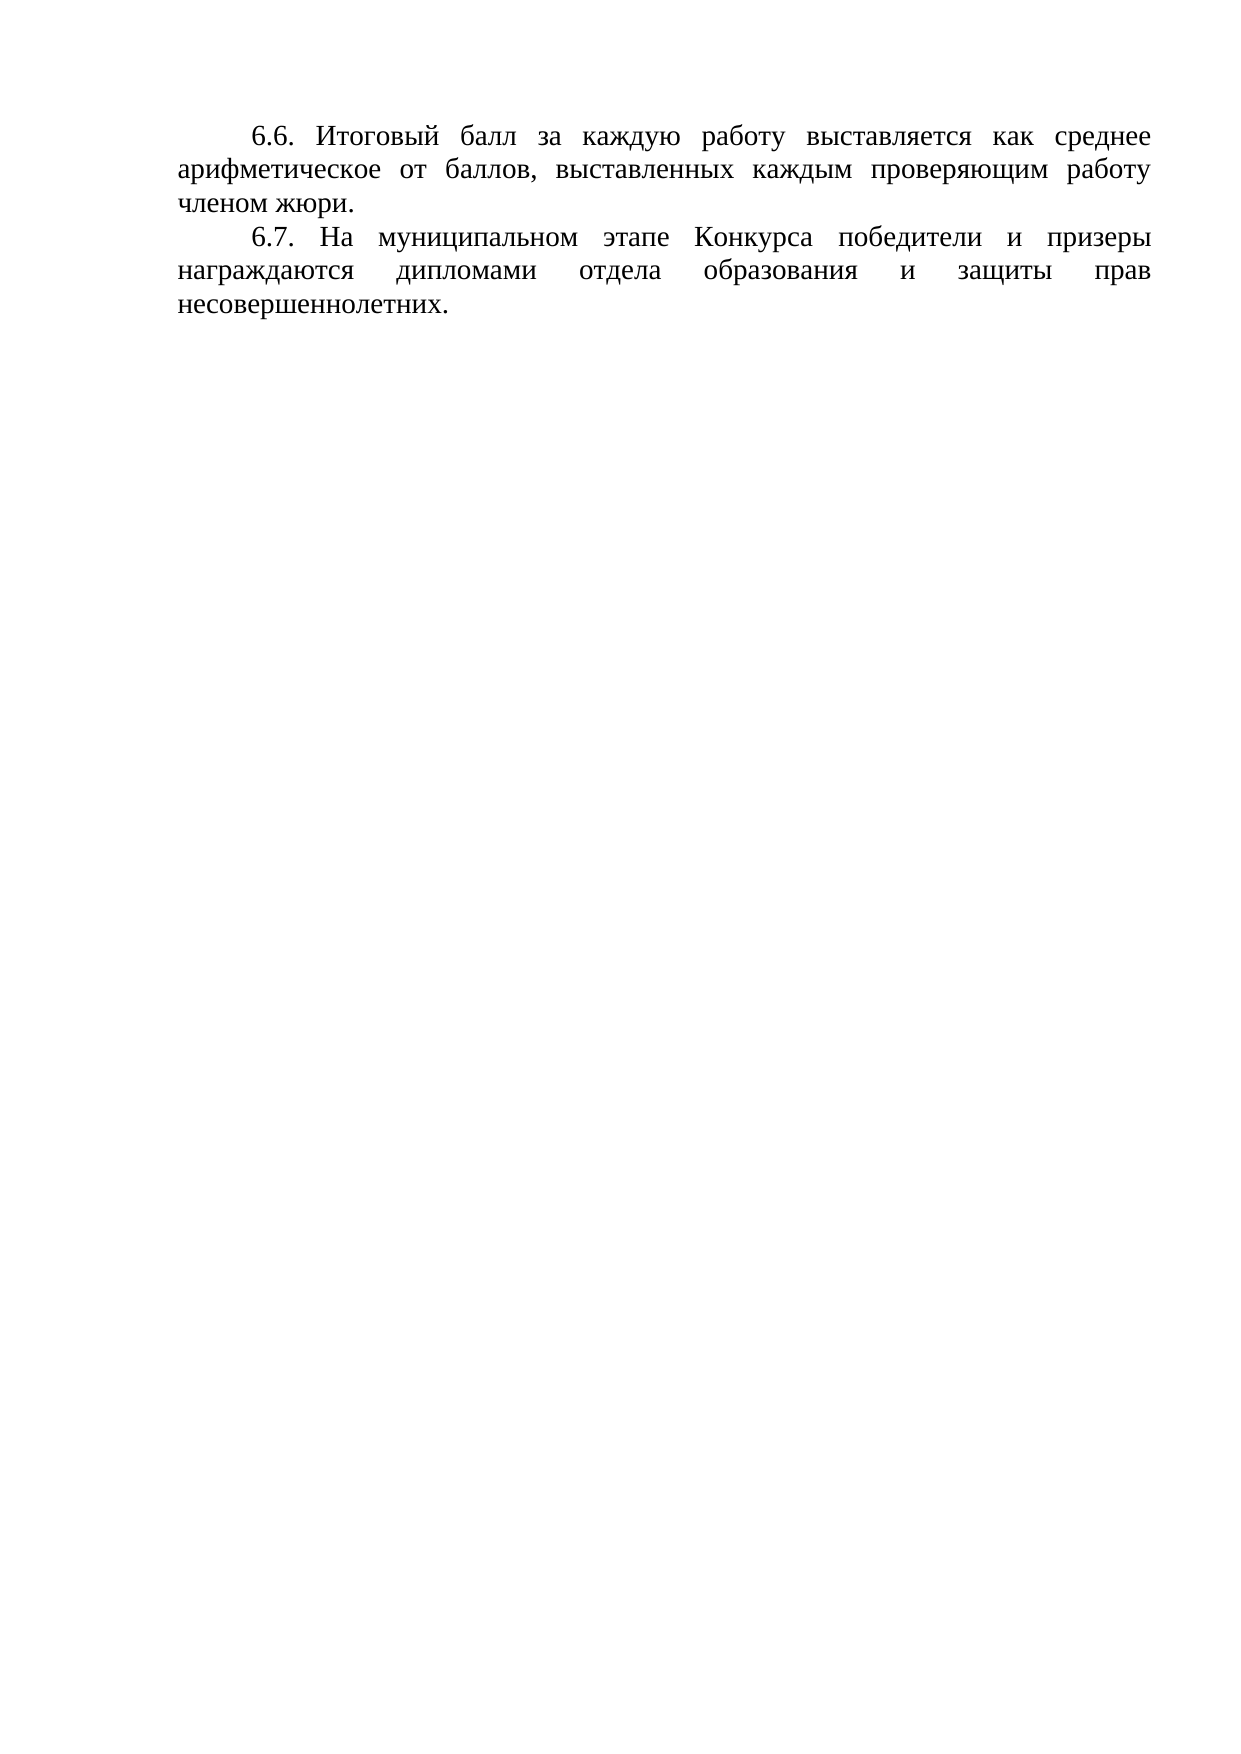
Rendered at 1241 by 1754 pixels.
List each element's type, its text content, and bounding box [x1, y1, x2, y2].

text 6.6. Итоговый балл за каждую работу выставляется как среднее арифметическое от баллов, выставленных каждым проверяющим работу членом жюри. [177, 118, 1152, 219]
text 6.7. На муниципальном этапе Конкурса победители и призеры награждаются дипломами отдела образования и защиты прав несовершеннолетних. [177, 219, 1152, 319]
